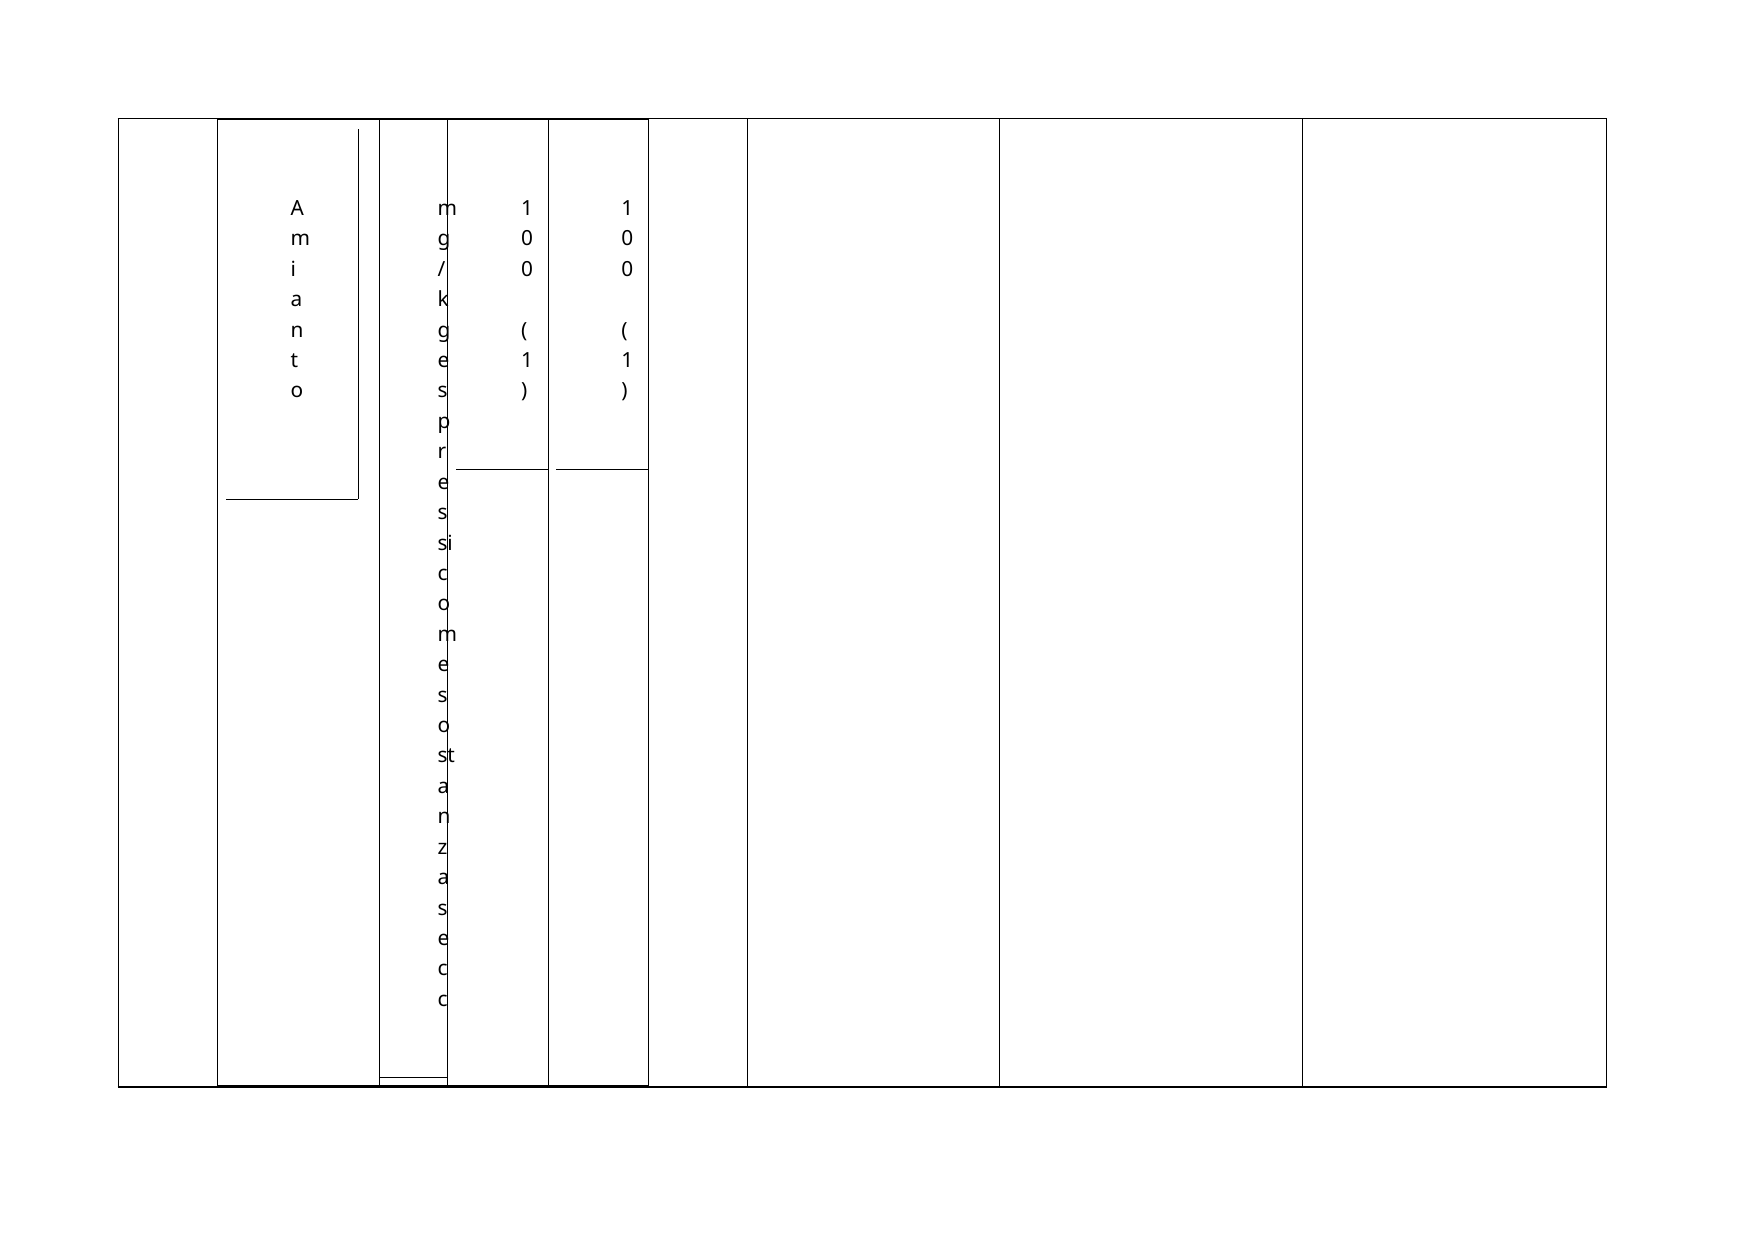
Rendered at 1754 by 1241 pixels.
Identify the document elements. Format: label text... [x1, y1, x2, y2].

table_cell mg/kg espressi come sostanza secca [380, 120, 447, 1077]
table_cell [748, 119, 999, 1086]
table_cell [119, 119, 217, 1086]
table_cell [649, 119, 747, 1086]
table_cell 100 (1) [549, 120, 648, 1085]
table_cell Amianto [218, 120, 379, 1085]
table_cell 100 (1) [448, 120, 548, 1085]
table_cell [1303, 119, 1606, 1086]
table_cell [1000, 119, 1302, 1086]
